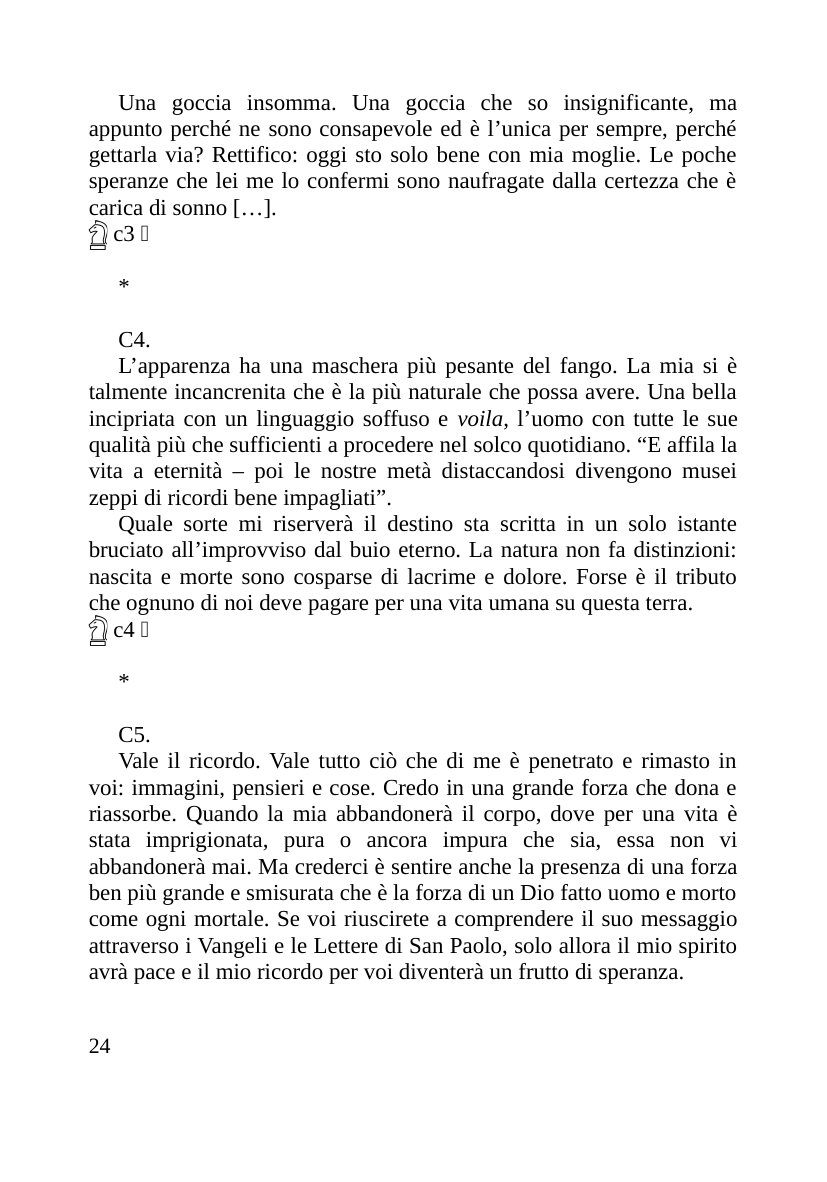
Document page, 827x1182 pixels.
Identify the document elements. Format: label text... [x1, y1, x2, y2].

text C5. [88, 721, 738, 747]
text * [88, 668, 738, 695]
text Vale il ricordo. Vale tutto ciò che di me è penetrato e rimasto in voi: immagini, pensieri e cose. Credo in una grande forza che dona e riassorbe. Quando la mia abbandonerà il corpo, dove per una vita è stata imprigionata, pura o ancora impura che sia, essa non vi abbandonerà mai. Ma crederci è sentire anche la presenza di una forza ben più grande e smisurata che è la forza di un Dio fatto uomo e morto come ogni mortale. Se voi riuscirete a comprendere il suo messaggio attraverso i Vangeli e le Lettere di San Paolo, solo allora il mio spirito avrà pace e il mio ricordo per voi diventerà un frutto di speranza. [88, 747, 738, 984]
text C4. [88, 326, 738, 352]
text Quale sorte mi riserverà il destino sta scritta in un solo istante bruciato all’improvviso dal buio eterno. La natura non fa distinzioni: nascita e morte sono cosparse di lacrime e dolore. Forse è il tributo che ognuno di noi deve pagare per una vita umana su questa terra. [88, 510, 738, 616]
picture [88, 615, 108, 646]
text * [88, 273, 738, 299]
text L’apparenza ha una maschera più pesante del fango. La mia si è talmente incancrenita che è la più naturale che possa avere. Una bella incipriata con un linguaggio soffuso e voila, l’uomo con tutte le sue qualità più che sufficienti a procedere nel solco quotidiano. “E affila la vita a eternità – poi le nostre metà distaccandosi divengono musei zeppi di ricordi bene impagliati”. [88, 352, 738, 510]
text Una goccia insomma. Una goccia che so insignificante, ma appunto perché ne sono consapevole ed è l’unica per sempre, perché gettarla via? Rettifico: oggi sto solo bene con mia moglie. Le poche speranze che lei me lo confermi sono naufragate dalla certezza che è carica di sonno […]. [88, 88, 738, 220]
picture [88, 220, 108, 250]
text c3 g [108, 220, 738, 247]
text c4 g [108, 616, 738, 642]
